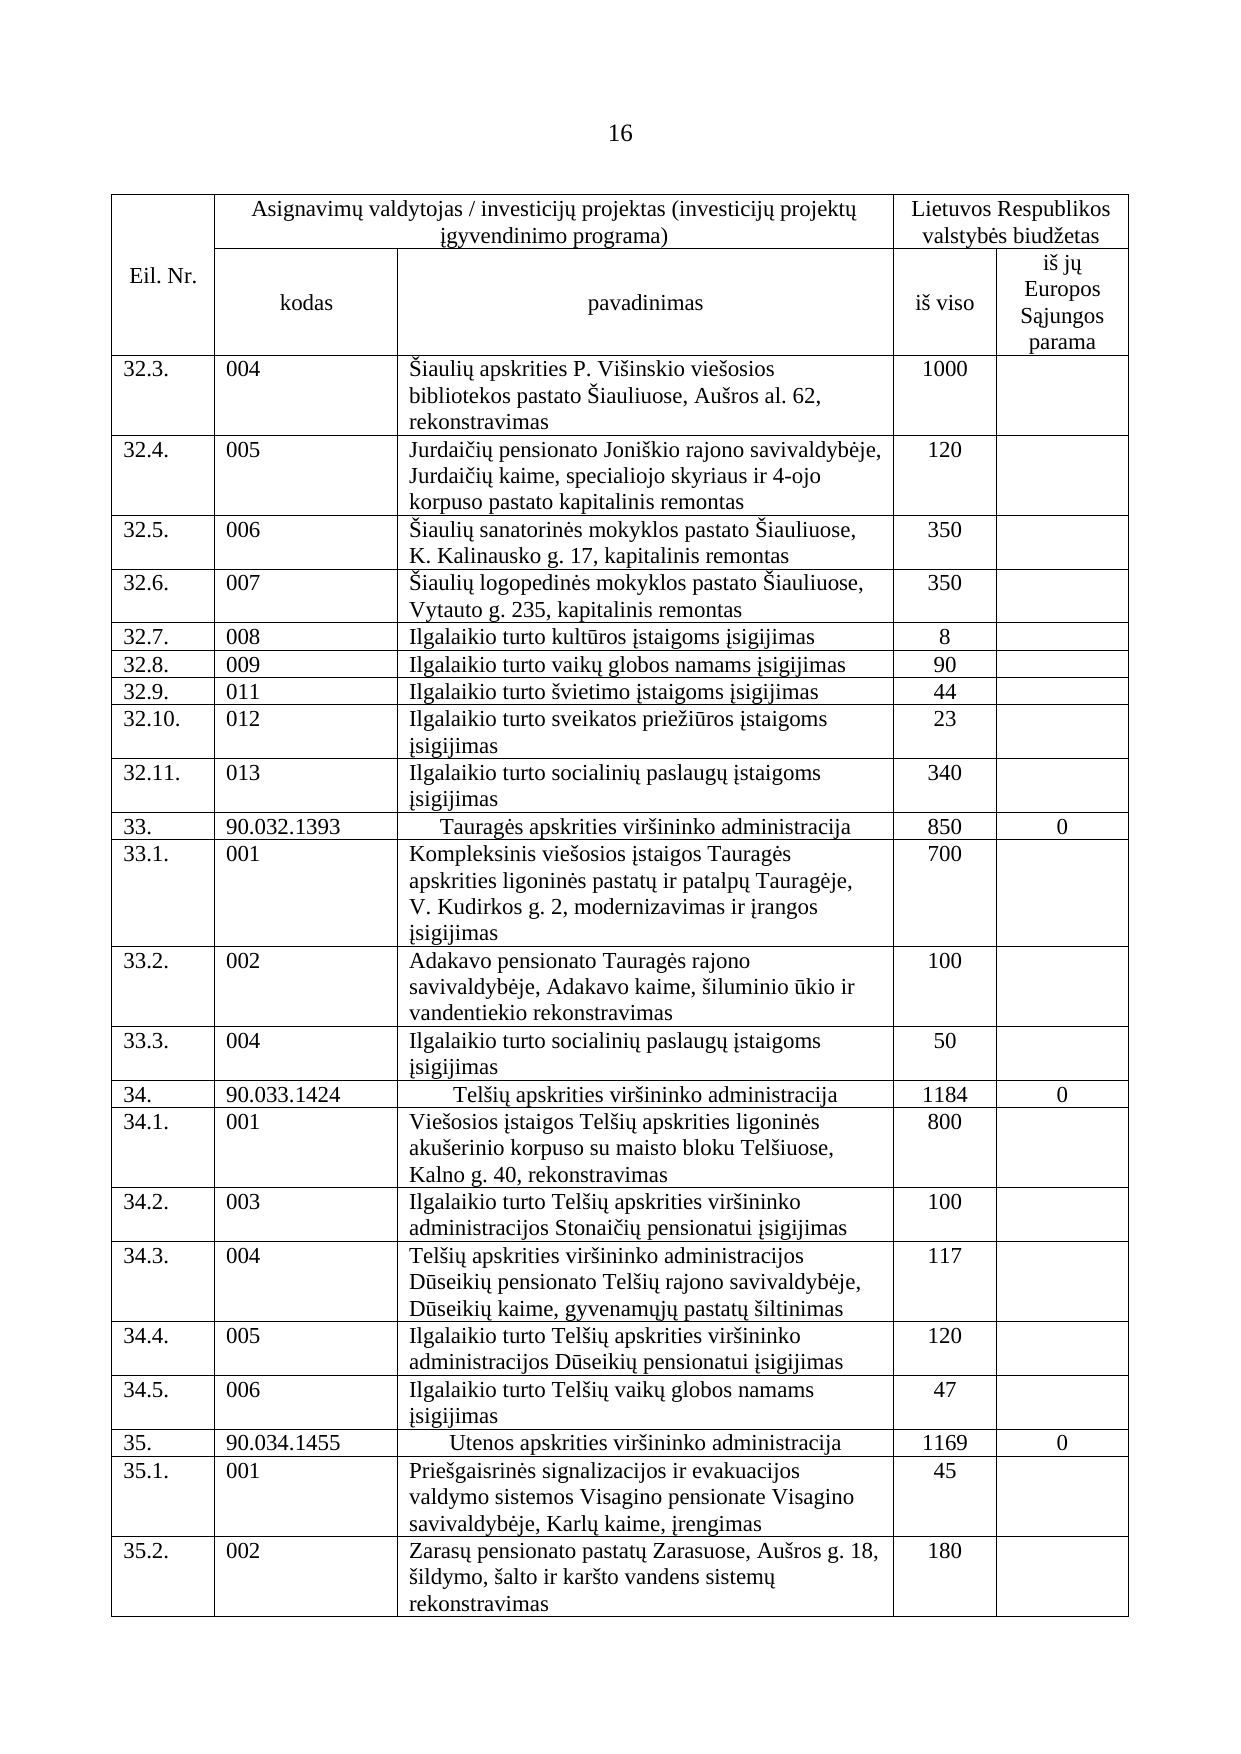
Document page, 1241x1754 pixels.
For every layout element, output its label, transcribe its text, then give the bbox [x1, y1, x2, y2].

table_cell 23 [894, 705, 996, 758]
table_cell 004 [215, 356, 397, 434]
table_cell 0 [997, 1081, 1128, 1107]
table_cell 32.3. [112, 356, 214, 434]
table_cell 1000 [894, 356, 996, 434]
table_cell Adakavo pensionato Tauragės rajono savivaldybėje, Adakavo kaime, šiluminio ūkio ir vandentiekio rekonstravimas [398, 947, 893, 1026]
table_cell 100 [894, 947, 996, 1026]
table_cell 32.6. [112, 570, 214, 622]
table_cell Ilgalaikio turto sveikatos priežiūros įstaigoms įsigijimas [398, 705, 893, 758]
table_cell pavadinimas [398, 249, 893, 354]
table_cell [997, 947, 1128, 1026]
table_cell 117 [894, 1242, 996, 1321]
table_cell Viešosios įstaigos Telšių apskrities ligoninės akušerinio korpuso su maisto bloku Telšiuose, Kalno g. 40, rekonstravimas [398, 1108, 893, 1187]
table_cell Šiaulių sanatorinės mokyklos pastato Šiauliuose, K. Kalinausko g. 17, kapitalinis remontas [398, 516, 893, 568]
table_cell 32.4. [112, 436, 214, 515]
table_cell [997, 356, 1128, 434]
table_cell 35.2. [112, 1537, 214, 1616]
table_cell 006 [215, 1376, 397, 1428]
table_cell Ilgalaikio turto Telšių vaikų globos namams įsigijimas [398, 1376, 893, 1428]
table_cell 004 [215, 1242, 397, 1321]
table_cell [997, 1322, 1128, 1375]
table_cell 009 [215, 651, 397, 677]
table_cell 013 [215, 759, 397, 812]
table_cell [997, 840, 1128, 946]
table_cell Telšių apskrities viršininko administracijos Dūseikių pensionato Telšių rajono savivaldybėje, Dūseikių kaime, gyvenamųjų pastatų šiltinimas [398, 1242, 893, 1321]
table_cell 33.3. [112, 1027, 214, 1079]
table_cell 33.2. [112, 947, 214, 1026]
table_cell Ilgalaikio turto vaikų globos namams įsigijimas [398, 651, 893, 677]
table_cell 120 [894, 1322, 996, 1375]
table_cell 0 [997, 813, 1128, 839]
table_cell 002 [215, 947, 397, 1026]
table_cell 100 [894, 1188, 996, 1241]
table_cell 32.10. [112, 705, 214, 758]
table_cell 800 [894, 1108, 996, 1187]
table_cell 32.8. [112, 651, 214, 677]
table_cell 180 [894, 1537, 996, 1616]
table_cell 1184 [894, 1081, 996, 1107]
table_cell kodas [215, 249, 397, 354]
table_cell 35.1. [112, 1457, 214, 1536]
table_cell [997, 1376, 1128, 1428]
table_cell [997, 1108, 1128, 1187]
table_cell 011 [215, 678, 397, 704]
table_cell 90 [894, 651, 996, 677]
table_cell Šiaulių logopedinės mokyklos pastato Šiauliuose, Vytauto g. 235, kapitalinis remontas [398, 570, 893, 622]
table_cell 47 [894, 1376, 996, 1428]
table_cell Ilgalaikio turto socialinių paslaugų įstaigoms įsigijimas [398, 1027, 893, 1079]
table_cell 90.034.1455 [215, 1430, 397, 1456]
table_cell iš jų Europos Sąjungos parama [997, 249, 1128, 354]
table_cell [997, 651, 1128, 677]
table_cell Kompleksinis viešosios įstaigos Tauragės apskrities ligoninės pastatų ir patalpų Tauragėje, V. Kudirkos g. 2, modernizavimas ir įrangos įsigijimas [398, 840, 893, 946]
table_cell 35. [112, 1430, 214, 1456]
table_header Eil. Nr. [112, 195, 214, 354]
table_cell 34.4. [112, 1322, 214, 1375]
table_cell 90.033.1424 [215, 1081, 397, 1107]
table_cell [997, 1457, 1128, 1536]
table_cell [997, 570, 1128, 622]
table_cell 850 [894, 813, 996, 839]
table_cell [997, 623, 1128, 649]
table_cell 33. [112, 813, 214, 839]
table_cell 002 [215, 1537, 397, 1616]
table_cell 005 [215, 436, 397, 515]
table_cell 44 [894, 678, 996, 704]
table_cell 003 [215, 1188, 397, 1241]
table_cell [997, 1537, 1128, 1616]
table_cell 34.3. [112, 1242, 214, 1321]
table_cell 012 [215, 705, 397, 758]
table_cell 34.2. [112, 1188, 214, 1241]
table_cell Ilgalaikio turto Telšių apskrities viršininko administracijos Stonaičių pensionatui įsigijimas [398, 1188, 893, 1241]
table_cell 004 [215, 1027, 397, 1079]
table_cell Ilgalaikio turto švietimo įstaigoms įsigijimas [398, 678, 893, 704]
table_cell 350 [894, 516, 996, 568]
table_cell Jurdaičių pensionato Joniškio rajono savivaldybėje, Jurdaičių kaime, specialiojo skyriaus ir 4-ojo korpuso pastato kapitalinis remontas [398, 436, 893, 515]
table_cell 340 [894, 759, 996, 812]
table_cell 45 [894, 1457, 996, 1536]
table_cell 005 [215, 1322, 397, 1375]
table_cell Ilgalaikio turto Telšių apskrities viršininko administracijos Dūseikių pensionatui įsigijimas [398, 1322, 893, 1375]
table_cell 32.5. [112, 516, 214, 568]
table_cell [997, 1027, 1128, 1079]
table_cell [997, 516, 1128, 568]
table_header Lietuvos Respublikos valstybės biudžetas [894, 195, 1128, 248]
table_cell 0 [997, 1430, 1128, 1456]
table_cell Tauragės apskrities viršininko administracija [398, 813, 893, 839]
table_cell [997, 1188, 1128, 1241]
table_cell 700 [894, 840, 996, 946]
table_cell 50 [894, 1027, 996, 1079]
table_cell Priešgaisrinės signalizacijos ir evakuacijos valdymo sistemos Visagino pensionate Visagino savivaldybėje, Karlų kaime, įrengimas [398, 1457, 893, 1536]
table_cell 001 [215, 1457, 397, 1536]
table_cell 34.5. [112, 1376, 214, 1428]
table_cell 33.1. [112, 840, 214, 946]
table_cell 32.11. [112, 759, 214, 812]
table_cell 1169 [894, 1430, 996, 1456]
table_cell [997, 759, 1128, 812]
table_cell Šiaulių apskrities P. Višinskio viešosios bibliotekos pastato Šiauliuose, Aušros al. 62, rekonstravimas [398, 356, 893, 434]
table_cell 32.7. [112, 623, 214, 649]
table_cell [997, 1242, 1128, 1321]
table_cell 32.9. [112, 678, 214, 704]
table_cell iš viso [894, 249, 996, 354]
table_cell [997, 705, 1128, 758]
table_cell [997, 678, 1128, 704]
table_cell Ilgalaikio turto kultūros įstaigoms įsigijimas [398, 623, 893, 649]
table_header Asignavimų valdytojas / investicijų projektas (investicijų projektų įgyvendinimo programa) [215, 195, 893, 248]
table_cell 007 [215, 570, 397, 622]
table_cell 008 [215, 623, 397, 649]
table_cell 350 [894, 570, 996, 622]
table_cell 8 [894, 623, 996, 649]
table_cell 006 [215, 516, 397, 568]
table_cell 120 [894, 436, 996, 515]
table_cell Telšių apskrities viršininko administracija [398, 1081, 893, 1107]
table_cell Zarasų pensionato pastatų Zarasuose, Aušros g. 18, šildymo, šalto ir karšto vandens sistemų rekonstravimas [398, 1537, 893, 1616]
table_cell 001 [215, 1108, 397, 1187]
table_cell 001 [215, 840, 397, 946]
table_cell Utenos apskrities viršininko administracija [398, 1430, 893, 1456]
table_cell 34. [112, 1081, 214, 1107]
table_cell 34.1. [112, 1108, 214, 1187]
table_cell 90.032.1393 [215, 813, 397, 839]
table_cell Ilgalaikio turto socialinių paslaugų įstaigoms įsigijimas [398, 759, 893, 812]
table_cell [997, 436, 1128, 515]
